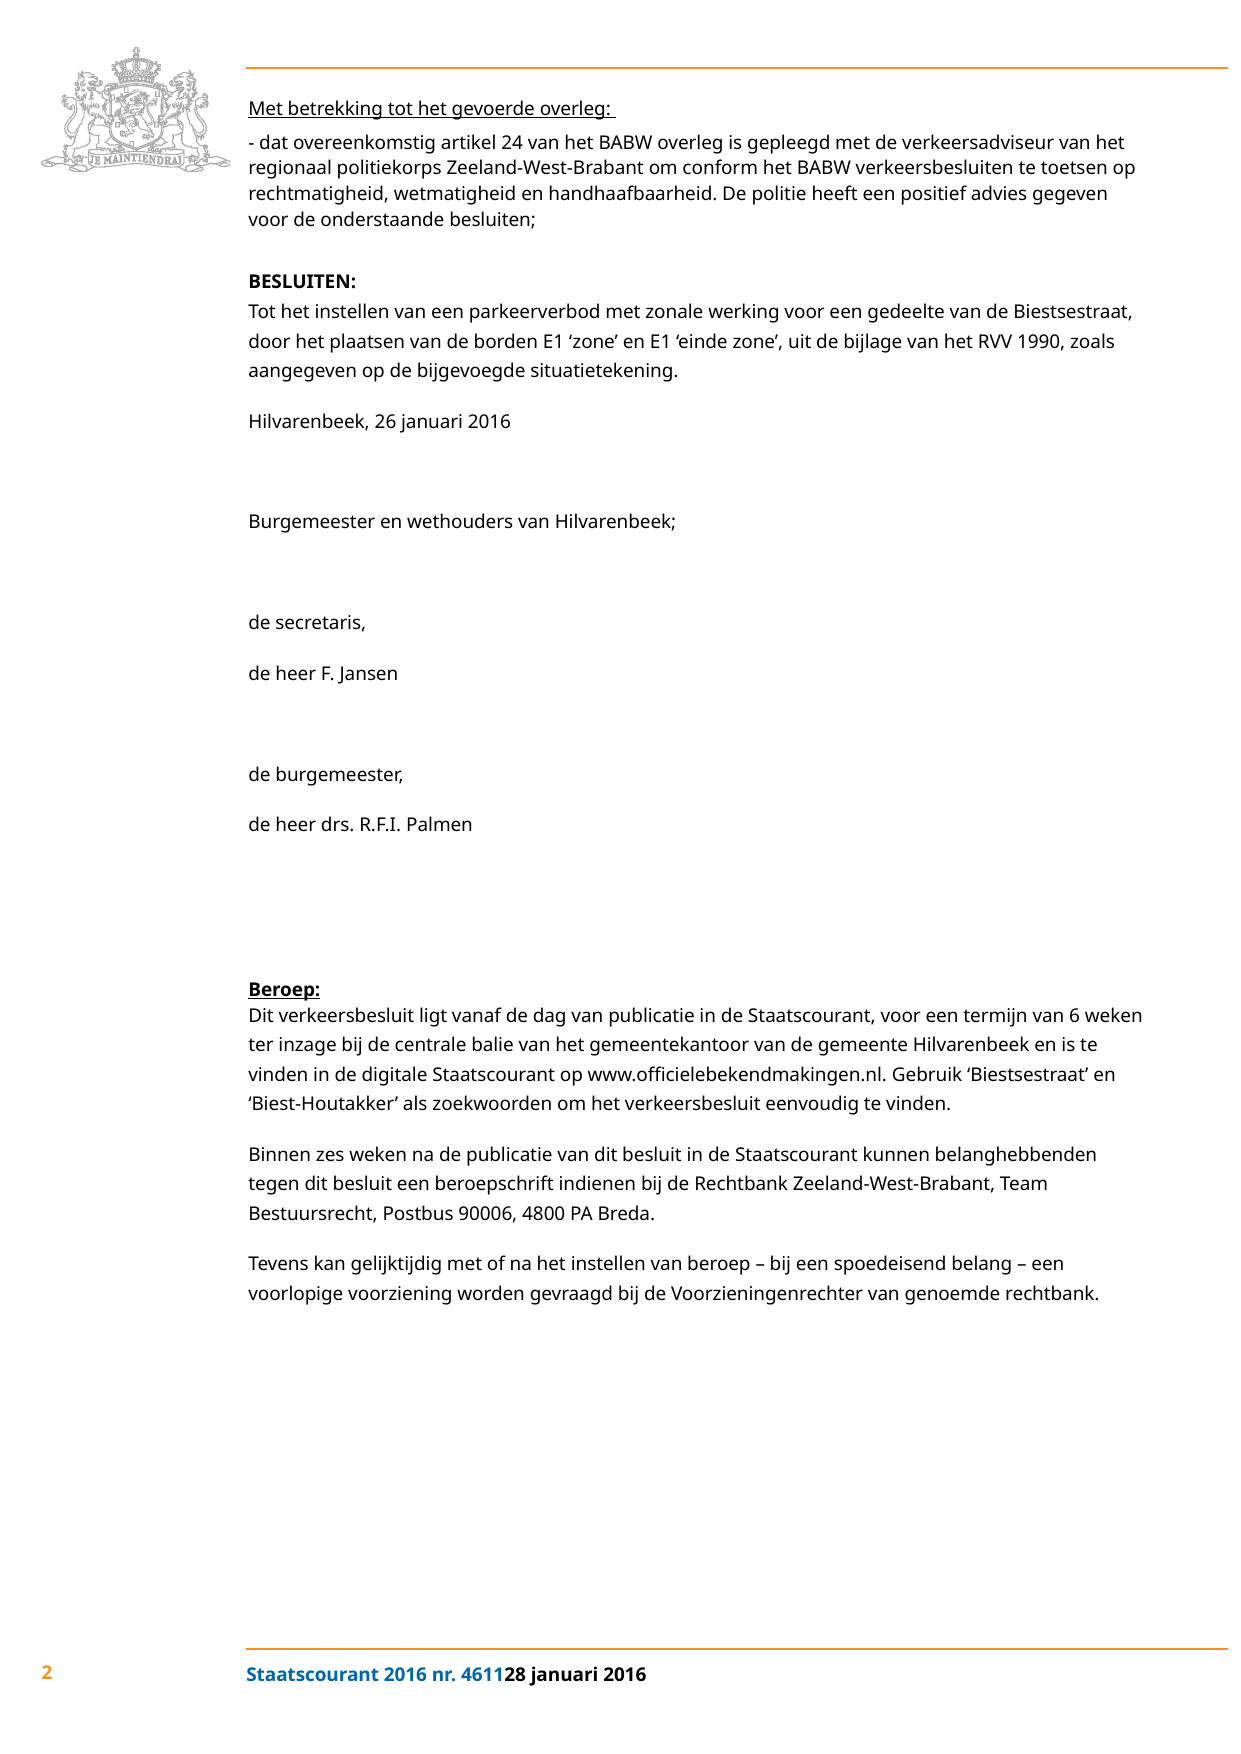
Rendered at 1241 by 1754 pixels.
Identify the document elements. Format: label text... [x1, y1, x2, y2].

text Tot het instellen van een parkeerverbod met zonale werking voor een gedeelte van de Biestsestraat, door het plaatsen van de borden E1 ‘zone’ en E1 ‘einde zone’, uit de bijlage van het RVV 1990, zoals aangegeven op de bijgevoegde situatietekening. [248, 298, 1152, 383]
text Burgemeester en wethouders van Hilvarenbeek; [248, 509, 1152, 534]
text Tevens kan gelijktijdig met of na het instellen van beroep – bij een spoedeisend belang – een voorlopige voorziening worden gevraagd bij de Voorzieningenrechter van genoemde rechtbank. [248, 1251, 1152, 1306]
picture [41, 47, 231, 172]
text - dat overeenkomstig artikel 24 van het BABW overleg is gepleegd met de verkeersadviseur van het regionaal politiekorps Zeeland-West-Brabant om conform het BABW verkeersbesluiten te toetsen op rechtmatigheid, wetmatigheid en handhaafbaarheid. De politie heeft een positief advies gegeven voor de onderstaande besluiten; [248, 129, 1152, 232]
text de heer drs. R.F.I. Palmen [248, 811, 1152, 837]
text Dit verkeersbesluit ligt vanaf de dag van publicatie in de Staatscourant, voor een termijn van 6 weken ter inzage bij de centrale balie van het gemeentekantoor van de gemeente Hilvarenbeek en is te vinden in de digitale Staatscourant op www.officielebekendmakingen.nl. Gebruik ‘Biestsestraat’ en ‘Biest-Houtakker’ als zoekwoorden om het verkeersbesluit eenvoudig te vinden. [248, 1002, 1152, 1116]
text BESLUITEN: [248, 269, 1152, 294]
text Hilvarenbeek, 26 januari 2016 [248, 408, 1152, 434]
text Binnen zes weken na de publicatie van dit besluit in de Staatscourant kunnen belanghebbenden tegen dit besluit een beroepschrift indienen bij de Rechtbank Zeeland-West-Brabant, Team Bestuursrecht, Postbus 90006, 4800 PA Breda. [248, 1141, 1152, 1226]
text de secretaris, [248, 609, 1152, 635]
text de heer F. Jansen [248, 660, 1152, 686]
text Beroep: [248, 976, 1152, 1002]
text Met betrekking tot het gevoerde overleg: [248, 95, 1152, 121]
text de burgemeester, [248, 761, 1152, 787]
